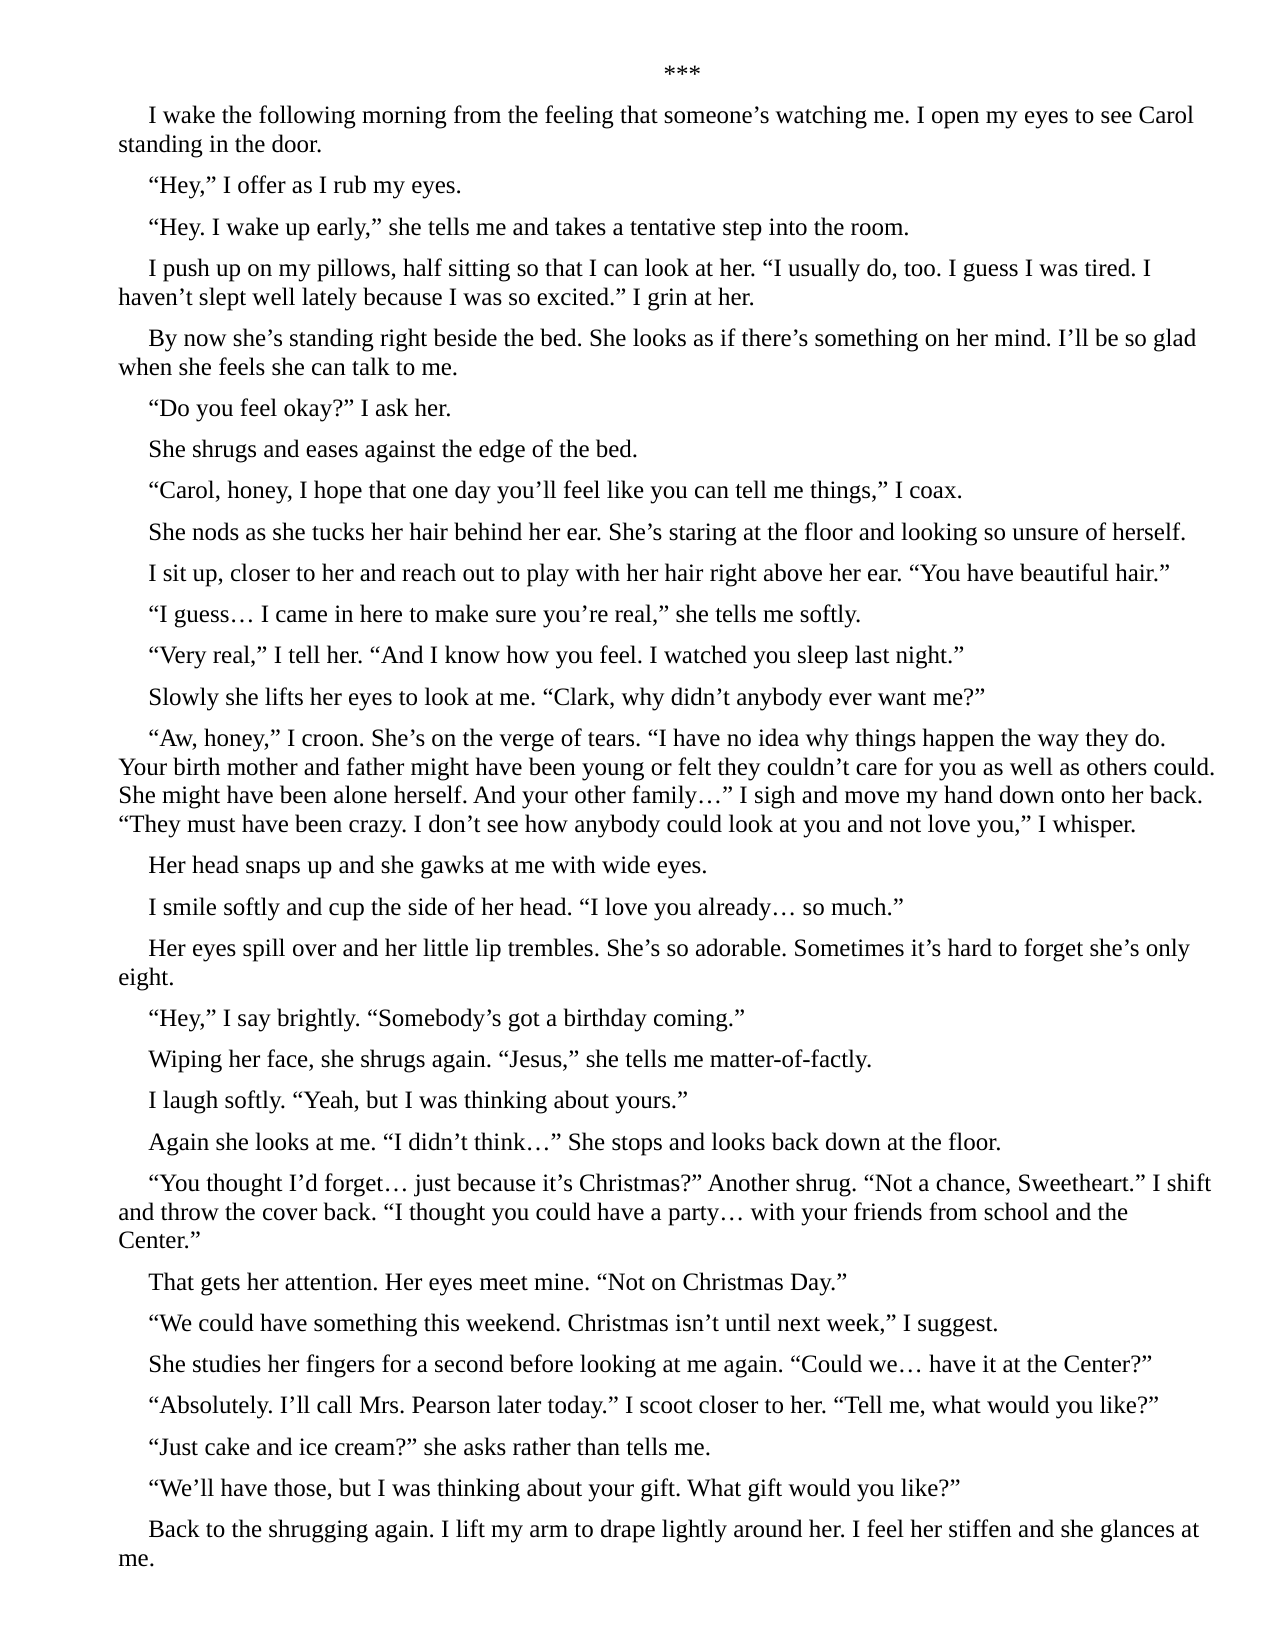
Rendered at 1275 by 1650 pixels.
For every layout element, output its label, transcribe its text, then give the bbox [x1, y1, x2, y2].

text “You thought I’d forget… just because it’s Christmas?” Another shrug. “Not a chance, Sweetheart.” I shift and throw the cover back. “I thought you could have a party… with your friends from school and the Center.” [118, 1168, 1216, 1254]
text Wiping her face, she shrugs again. “Jesus,” she tells me matter-of-factly. [118, 1044, 1216, 1073]
text She shrugs and eases against the edge of the bed. [118, 434, 1216, 463]
text *** [118, 59, 1216, 88]
text “Very real,” I tell her. “And I know how you feel. I watched you sleep last night.” [118, 640, 1216, 669]
text By now she’s standing right beside the bed. She looks as if there’s something on her mind. I’ll be so glad when she feels she can talk to me. [118, 323, 1216, 380]
text I push up on my pillows, half sitting so that I can look at her. “I usually do, too. I guess I was tired. I haven’t slept well lately because I was so excited.” I grin at her. [118, 253, 1216, 310]
text “I guess… I came in here to make sure you’re real,” she tells me softly. [118, 599, 1216, 628]
text “We’ll have those, but I was thinking about your gift. What gift would you like?” [118, 1473, 1216, 1502]
text “Just cake and ice cream?” she asks rather than tells me. [118, 1432, 1216, 1460]
text Back to the shrugging again. I lift my arm to drape lightly around her. I feel her stiffen and she glances at me. [118, 1514, 1216, 1572]
text “Aw, honey,” I croon. She’s on the verge of tears. “I have no idea why things happen the way they do. Your birth mother and father might have been young or felt they couldn’t care for you as well as others could. She might have been alone herself. And your other family…” I sigh and move my hand down onto her back. “They must have been crazy. I don’t see how anybody could look at you and not love you,” I whisper. [118, 723, 1216, 838]
text I smile softly and cup the side of her head. “I love you already… so much.” [118, 892, 1216, 920]
text Her head snaps up and she gawks at me with wide eyes. [118, 850, 1216, 879]
text I sit up, closer to her and reach out to play with her hair right above her ear. “You have beautiful hair.” [118, 558, 1216, 587]
text Again she looks at me. “I didn’t think…” She stops and looks back down at the floor. [118, 1127, 1216, 1155]
text I laugh softly. “Yeah, but I was thinking about yours.” [118, 1085, 1216, 1114]
text “Carol, honey, I hope that one day you’ll feel like you can tell me things,” I coax. [118, 475, 1216, 504]
text “Hey,” I say brightly. “Somebody’s got a birthday coming.” [118, 1003, 1216, 1032]
text She studies her fingers for a second before looking at me again. “Could we… have it at the Center?” [118, 1349, 1216, 1378]
text I wake the following morning from the feeling that someone’s watching me. I open my eyes to see Carol standing in the door. [118, 100, 1216, 158]
text “Absolutely. I’ll call Mrs. Pearson later today.” I scoot closer to her. “Tell me, what would you like?” [118, 1390, 1216, 1419]
text Slowly she lifts her eyes to look at me. “Clark, why didn’t anybody ever want me?” [118, 682, 1216, 710]
text “Hey. I wake up early,” she tells me and takes a tentative step into the room. [118, 212, 1216, 240]
text “We could have something this weekend. Christmas isn’t until next week,” I suggest. [118, 1308, 1216, 1337]
text That gets her attention. Her eyes meet mine. “Not on Christmas Day.” [118, 1267, 1216, 1295]
text Her eyes spill over and her little lip trembles. She’s so adorable. Sometimes it’s hard to forget she’s only eight. [118, 933, 1216, 990]
text She nods as she tucks her hair behind her ear. She’s staring at the floor and looking so unsure of herself. [118, 517, 1216, 545]
text “Do you feel okay?” I ask her. [118, 393, 1216, 422]
text “Hey,” I offer as I rub my eyes. [118, 170, 1216, 199]
